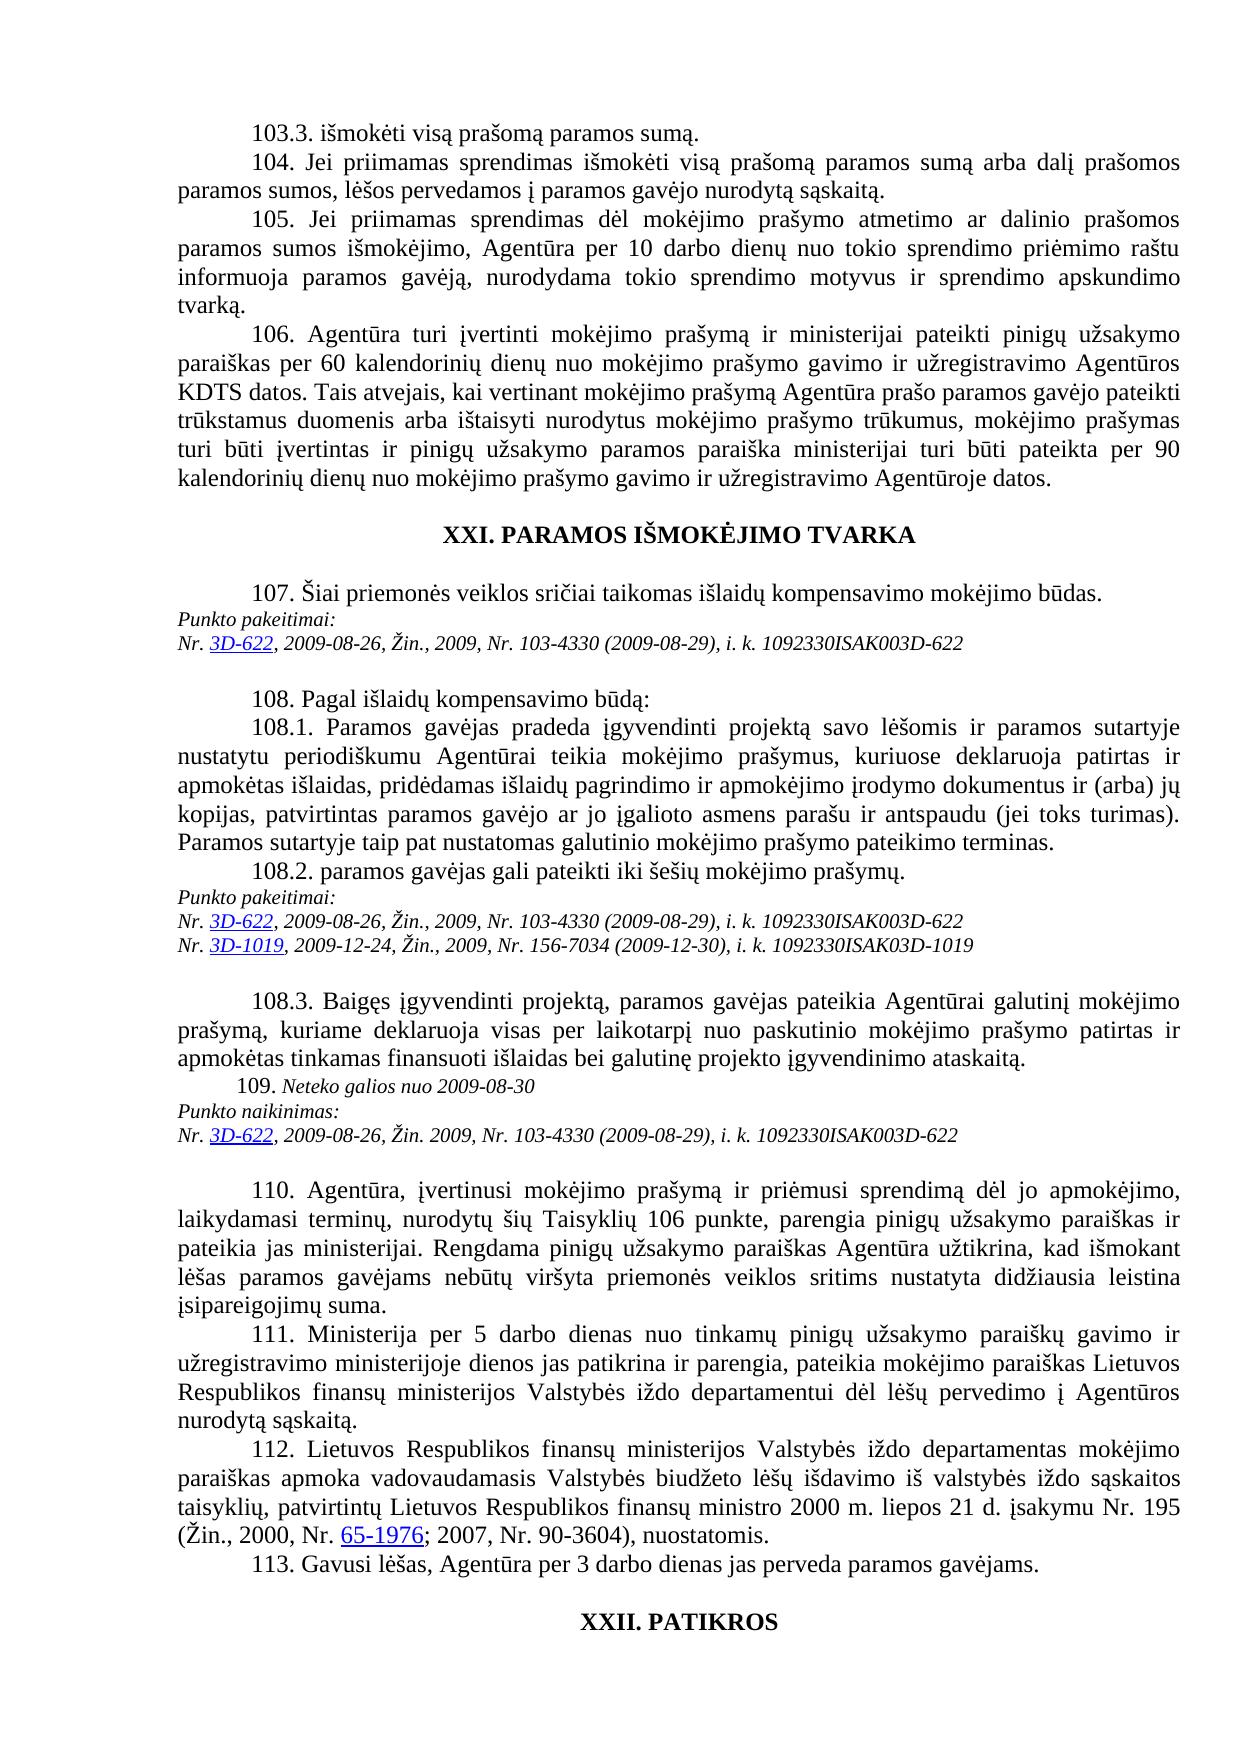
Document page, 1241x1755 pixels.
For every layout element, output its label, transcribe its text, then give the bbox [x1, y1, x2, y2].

text 108.2. paramos gavėjas gali pateikti iki šešių mokėjimo prašymų. [177, 856, 1181, 885]
text 111. Ministerija per 5 darbo dienas nuo tinkamų pinigų užsakymo paraiškų gavimo ir užregistravimo ministerijoje dienos jas patikrina ir parengia, pateikia mokėjimo paraiškas Lietuvos Respublikos finansų ministerijos Valstybės iždo departamentui dėl lėšų pervedimo į Agentūros nurodytą sąskaitą. [177, 1319, 1181, 1434]
text Punkto pakeitimai: [177, 607, 1181, 631]
text Nr. 3D-622, 2009-08-26, Žin. 2009, Nr. 103-4330 (2009-08-29), i. k. 1092330ISAK003D-622 [177, 1123, 1181, 1147]
text 103.3. išmokėti visą prašomą paramos sumą. [177, 118, 1181, 147]
text XXII. PATIKROS [177, 1607, 1181, 1635]
text 108.3. Baigęs įgyvendinti projektą, paramos gavėjas pateikia Agentūrai galutinį mokėjimo prašymą, kuriame deklaruoja visas per laikotarpį nuo paskutinio mokėjimo prašymo patirtas ir apmokėtas tinkamas finansuoti išlaidas bei galutinę projekto įgyvendinimo ataskaitą. [177, 986, 1181, 1072]
text Punkto pakeitimai: [177, 885, 1181, 909]
text XXI. PARAMOS IŠMOKĖJIMO TVARKA [177, 521, 1181, 549]
text 109. Neteko galios nuo 2009-08-30 [177, 1072, 1181, 1098]
text 105. Jei priimamas sprendimas dėl mokėjimo prašymo atmetimo ar dalinio prašomos paramos sumos išmokėjimo, Agentūra per 10 darbo dienų nuo tokio sprendimo priėmimo raštu informuoja paramos gavėją, nurodydama tokio sprendimo motyvus ir sprendimo apskundimo tvarką. [177, 204, 1181, 319]
text 113. Gavusi lėšas, Agentūra per 3 darbo dienas jas perveda paramos gavėjams. [177, 1549, 1181, 1578]
text 108.1. Paramos gavėjas pradeda įgyvendinti projektą savo lėšomis ir paramos sutartyje nustatytu periodiškumu Agentūrai teikia mokėjimo prašymus, kuriuose deklaruoja patirtas ir apmokėtas išlaidas, pridėdamas išlaidų pagrindimo ir apmokėjimo įrodymo dokumentus ir (arba) jų kopijas, patvirtintas paramos gavėjo ar jo įgalioto asmens parašu ir antspaudu (jei toks turimas). Paramos sutartyje taip pat nustatomas galutinio mokėjimo prašymo pateikimo terminas. [177, 712, 1181, 856]
text Nr. 3D-622, 2009-08-26, Žin., 2009, Nr. 103-4330 (2009-08-29), i. k. 1092330ISAK003D-622 [177, 909, 1181, 933]
text Nr. 3D-622, 2009-08-26, Žin., 2009, Nr. 103-4330 (2009-08-29), i. k. 1092330ISAK003D-622 [177, 631, 1181, 655]
text Punkto naikinimas: [177, 1098, 1181, 1123]
text 106. Agentūra turi įvertinti mokėjimo prašymą ir ministerijai pateikti pinigų užsakymo paraiškas per 60 kalendorinių dienų nuo mokėjimo prašymo gavimo ir užregistravimo Agentūros KDTS datos. Tais atvejais, kai vertinant mokėjimo prašymą Agentūra prašo paramos gavėjo pateikti trūkstamus duomenis arba ištaisyti nurodytus mokėjimo prašymo trūkumus, mokėjimo prašymas turi būti įvertintas ir pinigų užsakymo paramos paraiška ministerijai turi būti pateikta per 90 kalendorinių dienų nuo mokėjimo prašymo gavimo ir užregistravimo Agentūroje datos. [177, 319, 1181, 492]
text 107. Šiai priemonės veiklos sričiai taikomas išlaidų kompensavimo mokėjimo būdas. [177, 578, 1181, 607]
text 108. Pagal išlaidų kompensavimo būdą: [177, 684, 1181, 712]
text 104. Jei priimamas sprendimas išmokėti visą prašomą paramos sumą arba dalį prašomos paramos sumos, lėšos pervedamos į paramos gavėjo nurodytą sąskaitą. [177, 147, 1181, 204]
text 110. Agentūra, įvertinusi mokėjimo prašymą ir priėmusi sprendimą dėl jo apmokėjimo, laikydamasi terminų, nurodytų šių Taisyklių 106 punkte, parengia pinigų užsakymo paraiškas ir pateikia jas ministerijai. Rengdama pinigų užsakymo paraiškas Agentūra užtikrina, kad išmokant lėšas paramos gavėjams nebūtų viršyta priemonės veiklos sritims nustatyta didžiausia leistina įsipareigojimų suma. [177, 1175, 1181, 1319]
text Nr. 3D-1019, 2009-12-24, Žin., 2009, Nr. 156-7034 (2009-12-30), i. k. 1092330ISAK03D-1019 [177, 933, 1181, 957]
text 112. Lietuvos Respublikos finansų ministerijos Valstybės iždo departamentas mokėjimo paraiškas apmoka vadovaudamasis Valstybės biudžeto lėšų išdavimo iš valstybės iždo sąskaitos taisyklių, patvirtintų Lietuvos Respublikos finansų ministro 2000 m. liepos 21 d. įsakymu Nr. 195 (Žin., 2000, Nr. 65-1976; 2007, Nr. 90-3604), nuostatomis. [177, 1434, 1181, 1549]
